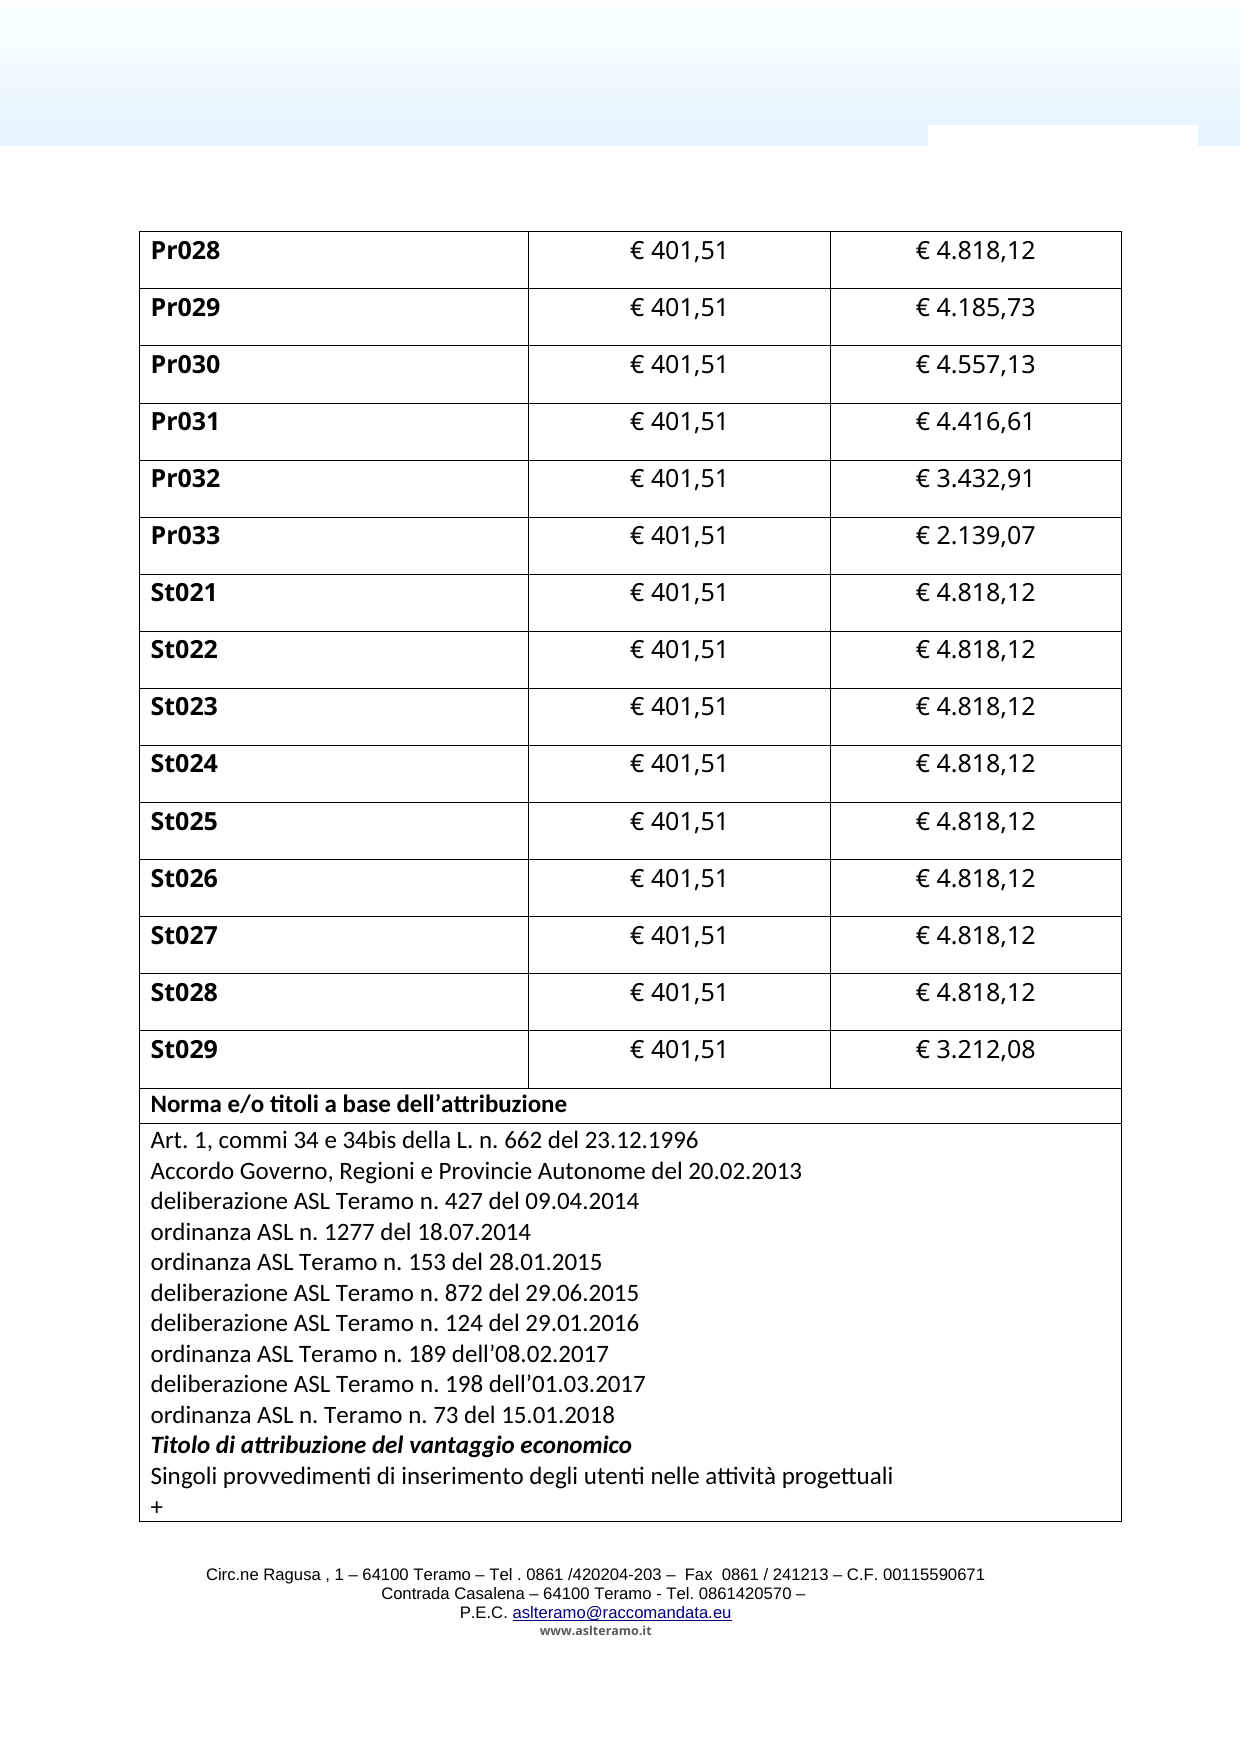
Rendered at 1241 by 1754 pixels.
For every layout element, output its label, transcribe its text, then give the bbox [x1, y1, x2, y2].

table_cell St028 [140, 974, 528, 1030]
table_cell € 401,51 [529, 689, 830, 745]
table_cell Pr030 [140, 346, 528, 402]
table_cell € 401,51 [529, 1031, 830, 1087]
table_cell € 2.139,07 [831, 518, 1121, 574]
table_cell € 4.557,13 [831, 346, 1121, 402]
table_cell Pr032 [140, 461, 528, 517]
table_cell € 401,51 [529, 575, 830, 631]
table_cell € 4.818,12 [831, 803, 1121, 859]
table_cell € 4.818,12 [831, 232, 1121, 288]
table_cell St024 [140, 746, 528, 802]
table_cell € 4.818,12 [831, 860, 1121, 916]
table_cell € 4.818,12 [831, 632, 1121, 688]
table_cell € 4.818,12 [831, 575, 1121, 631]
table_cell Art. 1, commi 34 e 34bis della L. n. 662 del 23.12.1996 Accordo Governo, Regioni e Provincie Autonome del 20.02.2013 deliberazione ASL Teramo n. 427 del 09.04.2014 ordinanza ASL n. 1277 del 18.07.2014 ordinanza ASL Teramo n. 153 del 28.01.2015 deliberazione ASL Teramo n. 872 del 29.06.2015 deliberazione ASL Teramo n. 124 del 29.01.2016 ordinanza ASL Teramo n. 189 dell’08.02.2017 deliberazione ASL Teramo n. 198 dell’01.03.2017 ordinanza ASL n. Teramo n. 73 del 15.01.2018 Titolo di attribuzione del vantaggio economico Singoli provvedimenti di inserimento degli utenti nelle attività progettuali + [140, 1124, 1121, 1521]
table_cell St021 [140, 575, 528, 631]
table_cell € 401,51 [529, 346, 830, 402]
table_cell € 4.185,73 [831, 289, 1121, 345]
table_cell € 4.818,12 [831, 746, 1121, 802]
table_cell € 401,51 [529, 518, 830, 574]
table_cell € 3.432,91 [831, 461, 1121, 517]
table_cell St027 [140, 917, 528, 973]
table_cell € 401,51 [529, 461, 830, 517]
table_cell Pr033 [140, 518, 528, 574]
table_cell € 401,51 [529, 860, 830, 916]
table_cell € 3.212,08 [831, 1031, 1121, 1087]
table_cell € 401,51 [529, 746, 830, 802]
table_cell St025 [140, 803, 528, 859]
table_cell € 4.416,61 [831, 404, 1121, 459]
table_cell St022 [140, 632, 528, 688]
table_cell € 4.818,12 [831, 974, 1121, 1030]
table_cell Norma e/o titoli a base dell’attribuzione [140, 1089, 1121, 1123]
table_cell € 4.818,12 [831, 917, 1121, 973]
table_cell Pr028 [140, 232, 528, 288]
table_cell € 401,51 [529, 289, 830, 345]
table_cell Pr031 [140, 404, 528, 459]
table_cell Pr029 [140, 289, 528, 345]
table_cell € 401,51 [529, 974, 830, 1030]
table_cell € 401,51 [529, 917, 830, 973]
table_cell € 401,51 [529, 803, 830, 859]
table_cell St026 [140, 860, 528, 916]
table_cell € 401,51 [529, 232, 830, 288]
table_cell St023 [140, 689, 528, 745]
table_cell St029 [140, 1031, 528, 1087]
table_cell € 401,51 [529, 632, 830, 688]
table_cell € 4.818,12 [831, 689, 1121, 745]
table_cell € 401,51 [529, 404, 830, 459]
